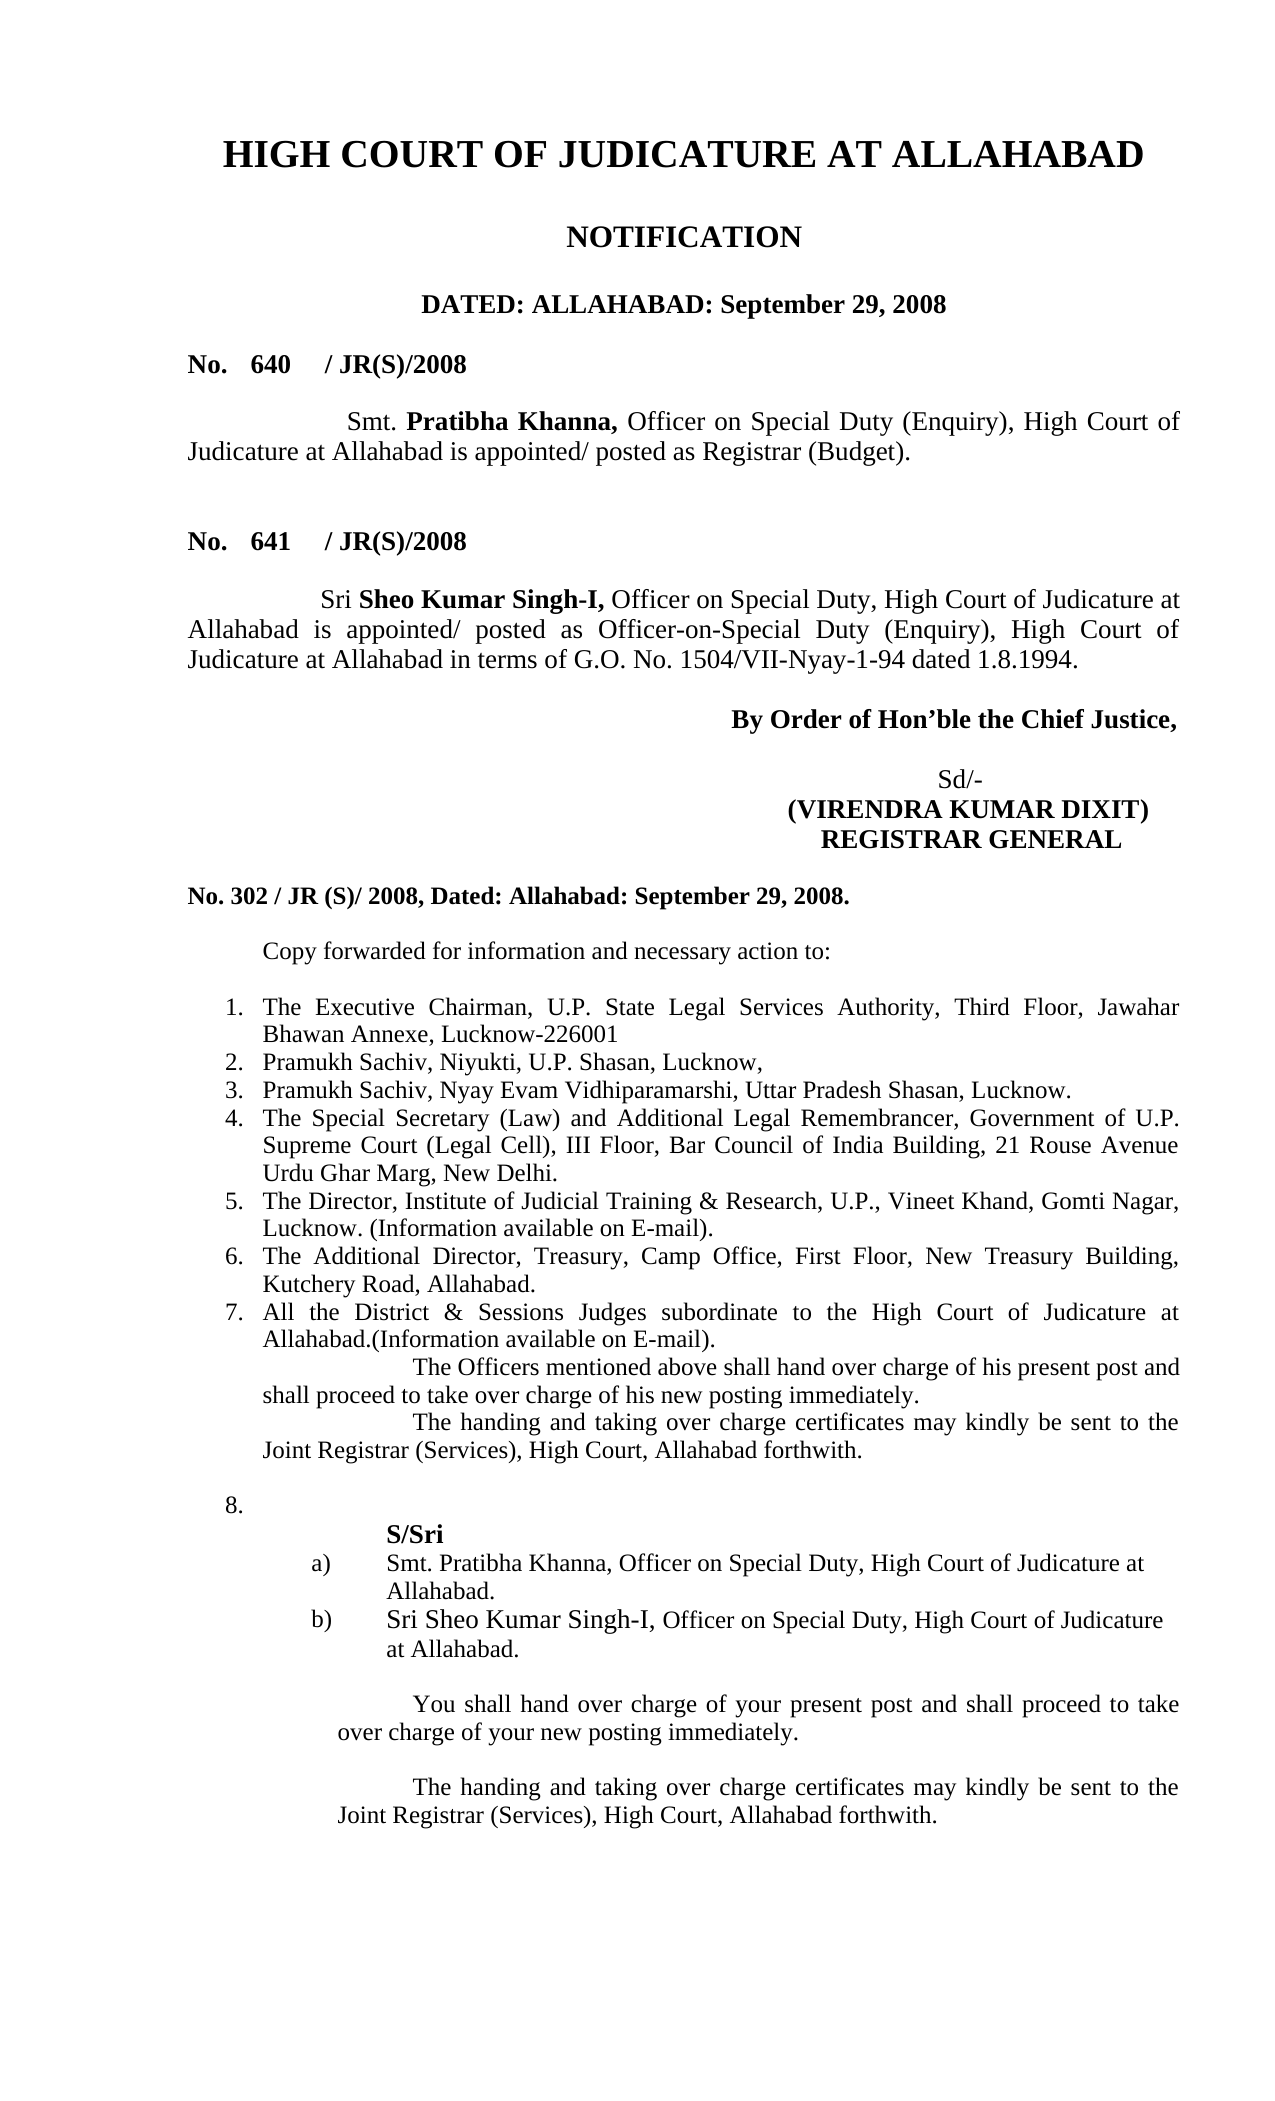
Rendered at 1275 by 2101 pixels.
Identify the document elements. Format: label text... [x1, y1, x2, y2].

text Copy forwarded for information and necessary action to: [187, 937, 1181, 965]
text (VIRENDRA KUMAR DIXIT) [187, 794, 1182, 824]
text No. 302 / JR (S)/ 2008, Dated: Allahabad: September 29, 2008. [187, 882, 1181, 910]
text REGISTRAR GENERAL [637, 824, 1181, 854]
table_header No. [176, 527, 239, 557]
text Smt. Pratibha Khanna, Officer on Special Duty (Enquiry), High Court of Judicature at Allahabad is appointed/ posted as Registrar (Budget). [187, 407, 1181, 467]
table_cell [300, 1605, 375, 1662]
text Sri Sheo Kumar Singh-I, Officer on Special Duty, High Court of Judicature at Allahabad is appointed/ posted as Officer-on-Special Duty (Enquiry), High Court of Judicature at Allahabad in terms of G.O. No. 1504/VII-Nyay-1-94 dated 1.8.1994. [187, 584, 1181, 674]
table_header / JR(S)/2008 [307, 349, 706, 379]
list Pramukh Sachiv, Niyukti, U.P. Shasan, Lucknow, [225, 1048, 1181, 1076]
list The Special Secretary (Law) and Additional Legal Remembrancer, Government of U.P. Supreme Court (Legal Cell), III Floor, Bar Council of India Building, 21 Rouse Avenue Urdu Ghar Marg, New Delhi. [225, 1104, 1181, 1187]
table_header / JR(S)/2008 [307, 527, 706, 557]
text The Officers mentioned above shall hand over charge of his present post and shall proceed to take over charge of his new posting immediately. [225, 1353, 1181, 1408]
table_header No. [176, 349, 239, 379]
table_header S/Sri [375, 1519, 1181, 1549]
table_cell Sri Sheo Kumar Singh-I, Officer on Special Duty, High Court of Judicature at Allahabad. [375, 1605, 1181, 1662]
list Pramukh Sachiv, Nyay Evam Vidhiparamarshi, Uttar Pradesh Shasan, Lucknow. [225, 1076, 1181, 1104]
list The Executive Chairman, U.P. State Legal Services Authority, Third Floor, Jawahar Bhawan Annexe, Lucknow-226001 [225, 993, 1181, 1048]
table_cell [300, 1549, 375, 1605]
list The Director, Institute of Judicial Training & Research, U.P., Vineet Khand, Gomti Nagar, Lucknow. (Information available on E-mail). [225, 1187, 1181, 1242]
subtitle NOTIFICATION [187, 220, 1181, 254]
subtitle DATED: ALLAHABAD: September 29, 2008 [187, 289, 1181, 319]
text The handing and taking over charge certificates may kindly be sent to the Joint Registrar (Services), High Court, Allahabad forthwith. [225, 1408, 1181, 1464]
text You shall hand over charge of your present post and shall proceed to take over charge of your new posting immediately. [337, 1690, 1181, 1746]
table_cell Smt. Pratibha Khanna, Officer on Special Duty, High Court of Judicature at Allahabad. [375, 1549, 1181, 1605]
text The handing and taking over charge certificates may kindly be sent to the Joint Registrar (Services), High Court, Allahabad forthwith. [337, 1773, 1181, 1829]
table_header 640 [239, 349, 307, 379]
text 8. [225, 1492, 1181, 1519]
table_header [300, 1519, 375, 1549]
table_header 641 [239, 527, 307, 557]
list All the District & Sessions Judges subordinate to the High Court of Judicature at Allahabad.(Information available on E-mail). [225, 1298, 1181, 1353]
text Sd/- [712, 764, 1181, 794]
list The Additional Director, Treasury, Camp Office, First Floor, New Treasury Building, Kutchery Road, Allahabad. [225, 1242, 1181, 1298]
text By Order of Hon’ble the Chief Justice, [562, 704, 1181, 734]
text HIGH COURT OF JUDICATURE AT ALLAHABAD [187, 132, 1181, 176]
